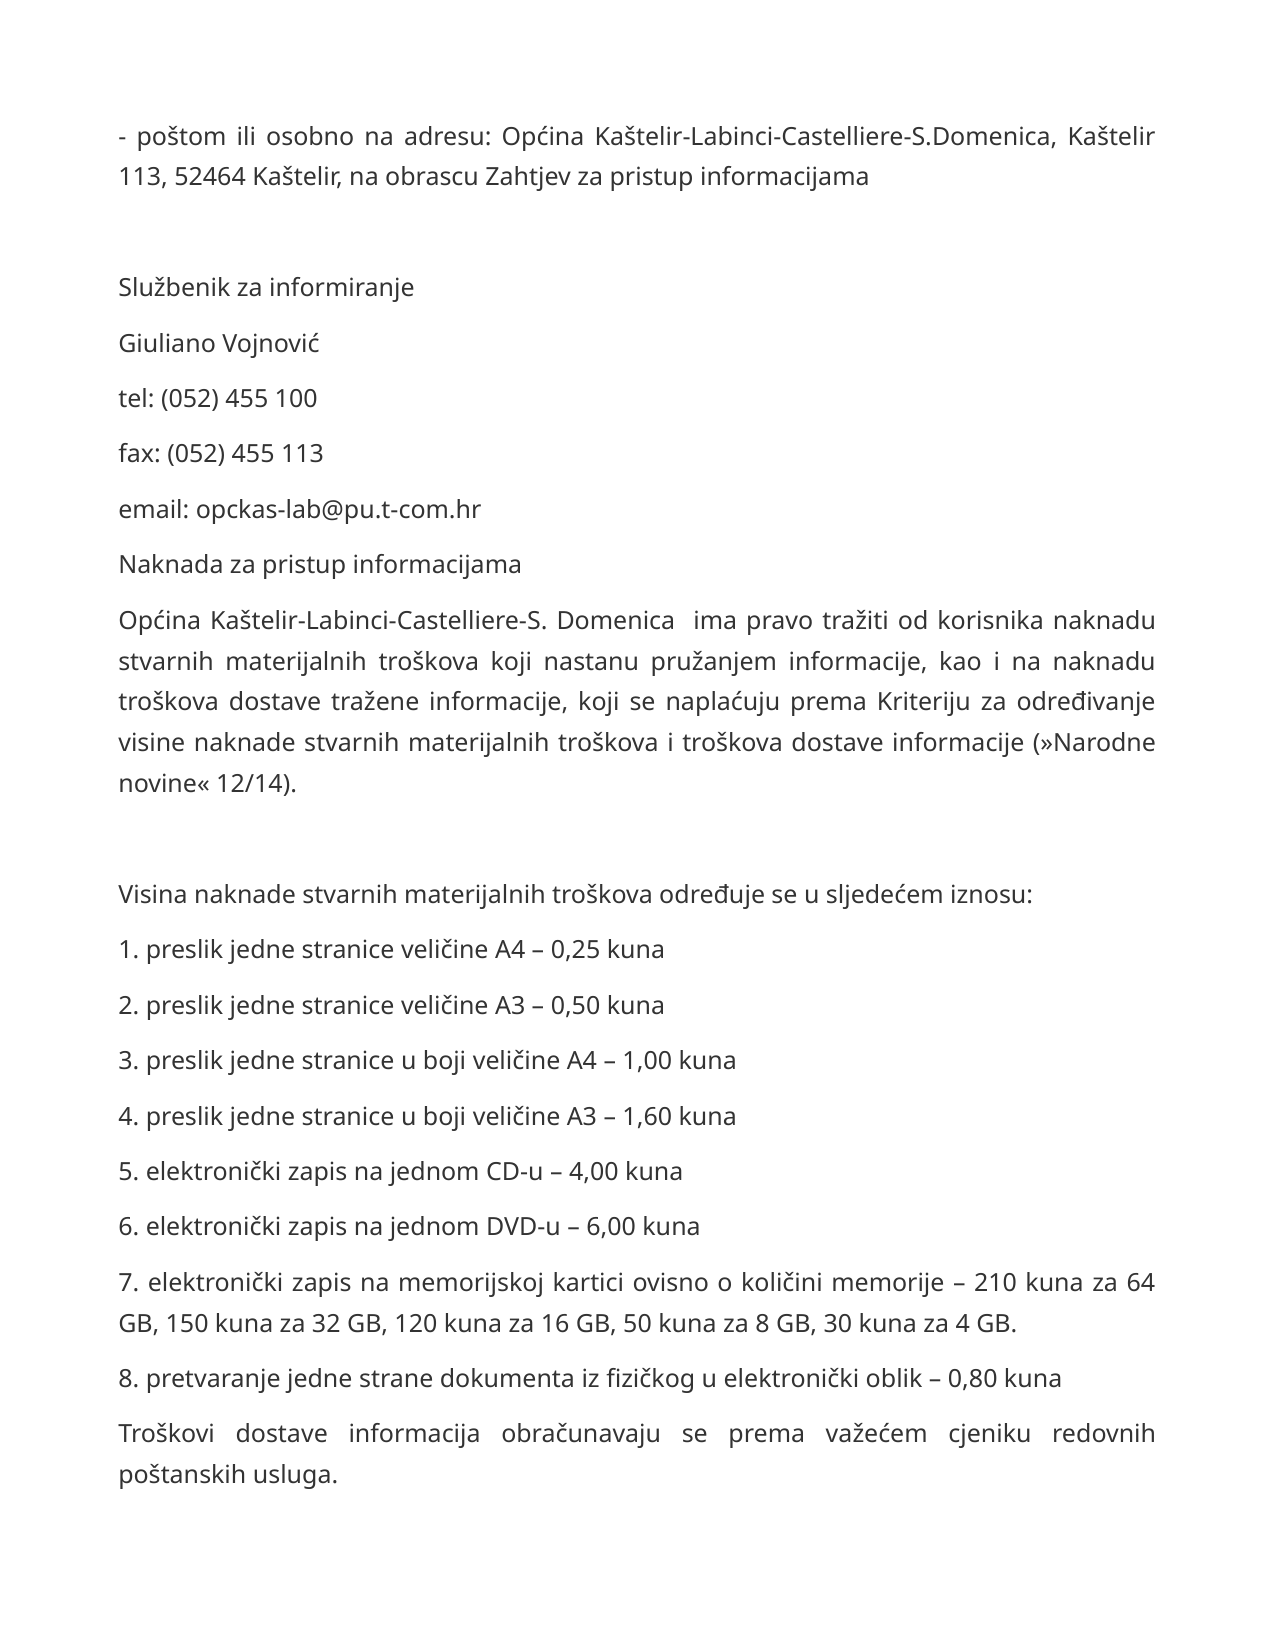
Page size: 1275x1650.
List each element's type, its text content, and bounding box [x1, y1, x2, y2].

text 2. preslik jedne stranice veličine A3 – 0,50 kuna [118, 987, 1157, 1021]
text fax: (052) 455 113 [118, 436, 1157, 470]
text - poštom ili osobno na adresu: Općina Kaštelir-Labinci-Castelliere-S.Domenica, Kaštelir 113, 52464 Kaštelir, na obrascu Zahtjev za pristup informacijama [118, 118, 1157, 193]
text 4. preslik jedne stranice u boji veličine A3 – 1,60 kuna [118, 1098, 1157, 1132]
text Službenik za informiranje [118, 270, 1157, 304]
text 1. preslik jedne stranice veličine A4 – 0,25 kuna [118, 932, 1157, 966]
text tel: (052) 455 100 [118, 381, 1157, 415]
text 3. preslik jedne stranice u boji veličine A4 – 1,00 kuna [118, 1043, 1157, 1077]
text Giuliano Vojnović [118, 325, 1157, 359]
text Visina naknade stvarnih materijalnih troškova određuje se u sljedećem iznosu: [118, 876, 1157, 911]
text Općina Kaštelir-Labinci-Castelliere-S. Domenica ima pravo tražiti od korisnika naknadu stvarnih materijalnih troškova koji nastanu pružanjem informacije, kao i na naknadu troškova dostave tražene informacije, koji se naplaćuju prema Kriteriju za određivanje visine naknade stvarnih materijalnih troškova i troškova dostave informacije (»Narodne novine« 12/14). [118, 602, 1157, 800]
text 7. elektronički zapis na memorijskoj kartici ovisno o količini memorije – 210 kuna za 64 GB, 150 kuna za 32 GB, 120 kuna za 16 GB, 50 kuna za 8 GB, 30 kuna za 4 GB. [118, 1264, 1157, 1339]
text email: opckas-lab@pu.t-com.hr [118, 491, 1157, 526]
text Troškovi dostave informacija obračunavaju se prema važećem cjeniku redovnih poštanskih usluga. [118, 1416, 1157, 1491]
text 8. pretvaranje jedne strane dokumenta iz fizičkog u elektronički oblik – 0,80 kuna [118, 1361, 1157, 1395]
text 5. elektronički zapis na jednom CD-u – 4,00 kuna [118, 1153, 1157, 1188]
text 6. elektronički zapis na jednom DVD-u – 6,00 kuna [118, 1209, 1157, 1243]
text Naknada za pristup informacijama [118, 547, 1157, 581]
